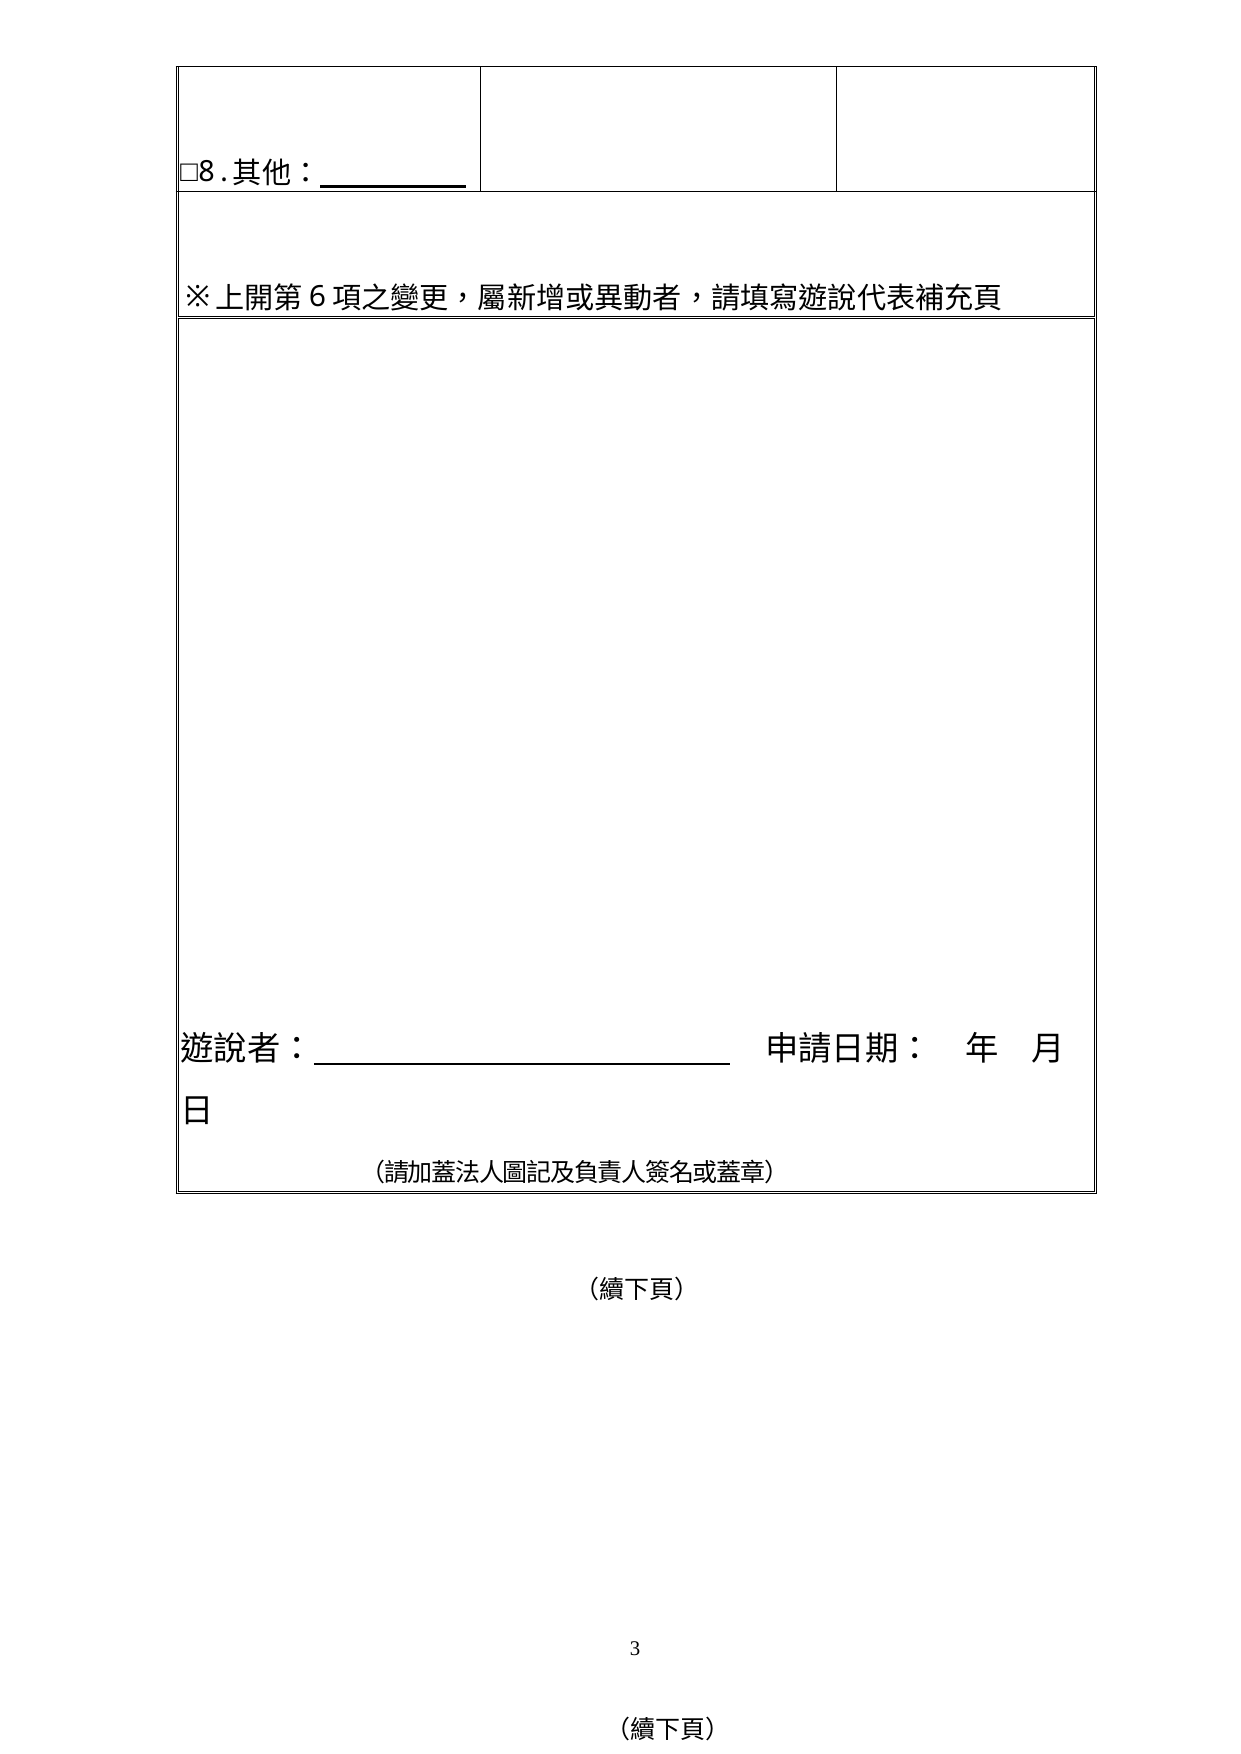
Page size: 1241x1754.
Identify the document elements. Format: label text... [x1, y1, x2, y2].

table_cell 遊說者： 申請日期： 年 月 日 （請加蓋法人圖記及負責人簽名或蓋章） [179, 319, 1094, 1191]
table_cell □8.其他： [179, 67, 480, 191]
table_cell [837, 67, 1094, 191]
table_cell [481, 67, 836, 191]
table_cell ※上開第6項之變更，屬新增或異動者，請填寫遊說代表補充頁 [179, 192, 1094, 316]
text （續下頁） [530, 1710, 791, 1746]
text （續下頁） [499, 1269, 760, 1306]
